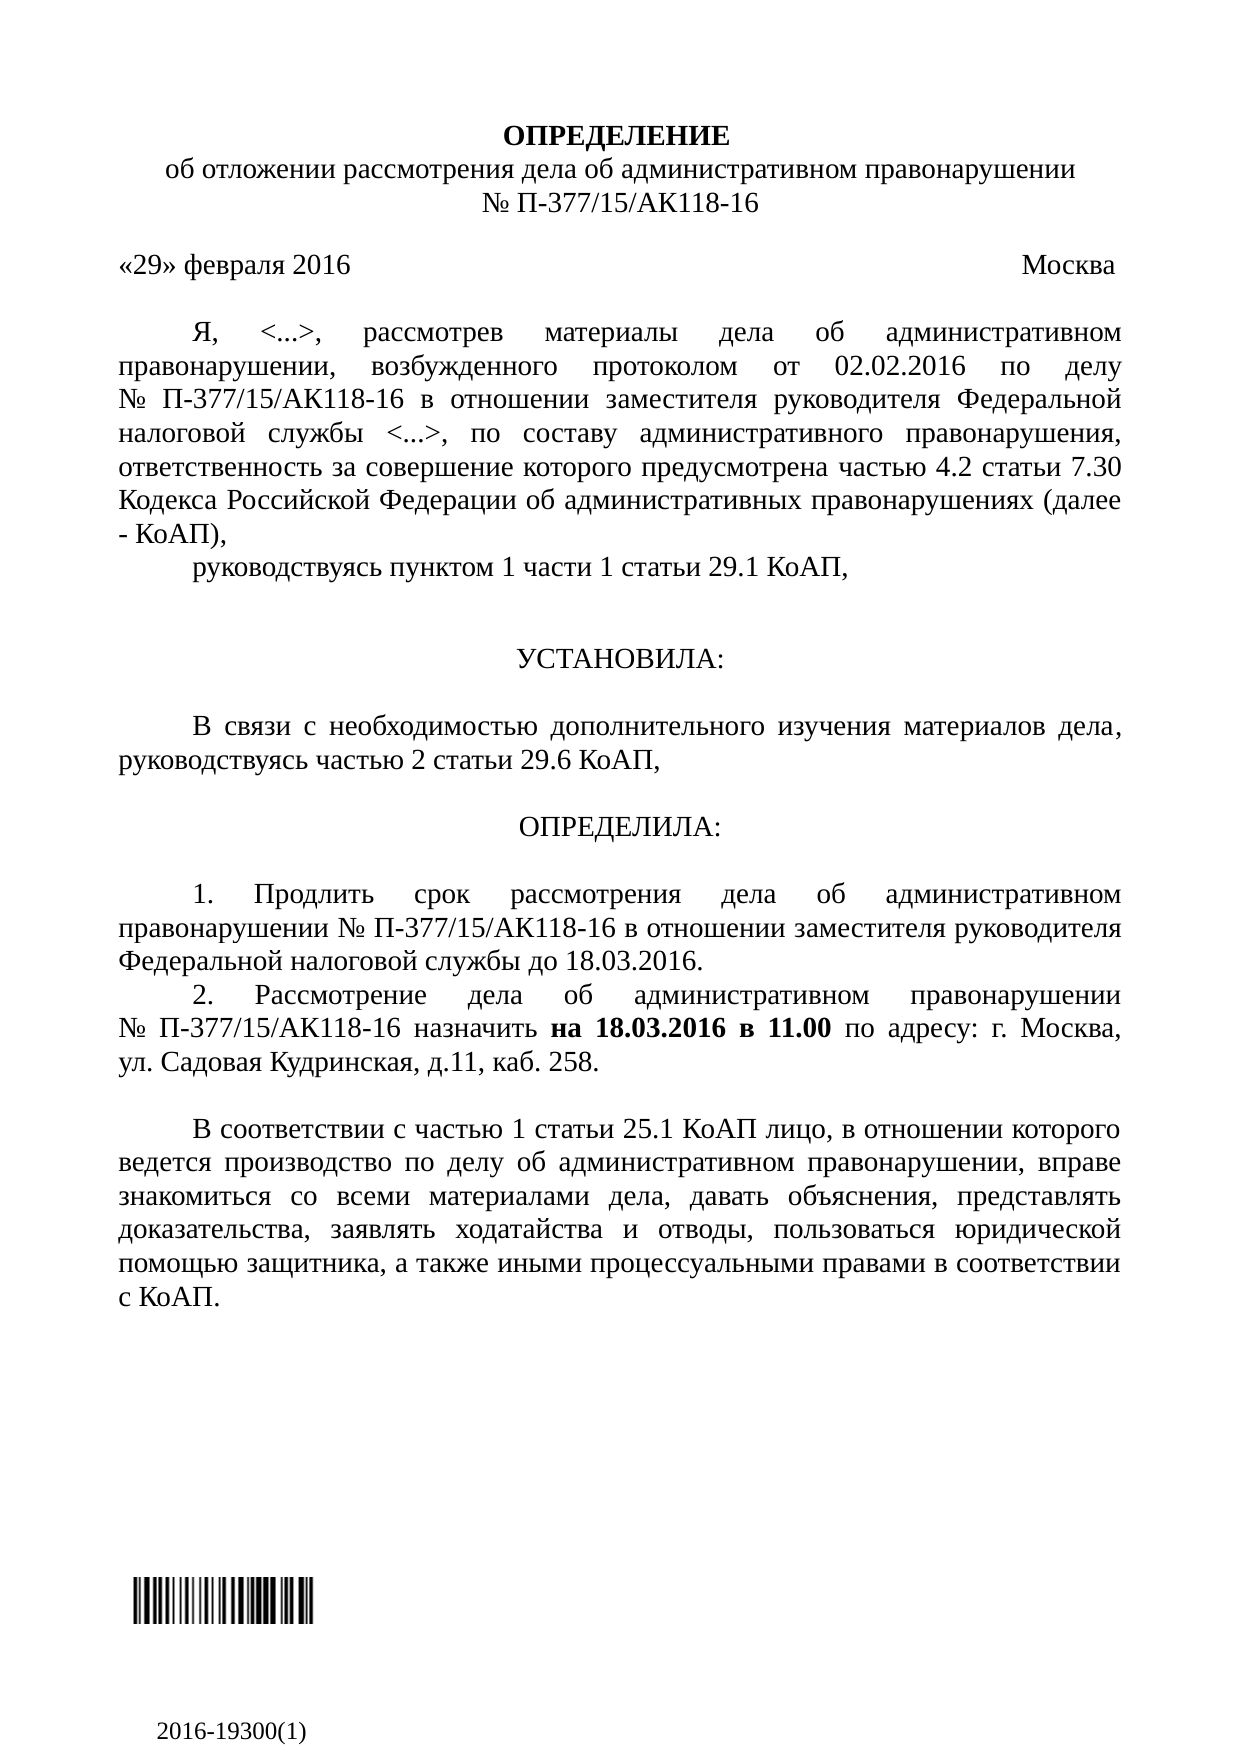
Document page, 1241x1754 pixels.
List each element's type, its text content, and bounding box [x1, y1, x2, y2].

text об отложении рассмотрения дела об административном правонарушении № П-377/15/АК118-16 [118, 152, 1122, 219]
text 1. Продлить срок рассмотрения дела об административном правонарушении № П-377/15/АК118-16 в отношении заместителя руководителя Федеральной налоговой службы до 18.03.2016. [118, 876, 1122, 977]
text ОПРЕДЕЛИЛА: [118, 809, 1122, 843]
text В соответствии с частью 1 статьи 25.1 КоАП лицо, в отношении которого ведется производство по делу об административном правонарушении, вправе знакомиться со всеми материалами дела, давать объяснения, представлять доказательства, заявлять ходатайства и отводы, пользоваться юридической помощью защитника, а также иными процессуальными правами в соответствии с КоАП. [118, 1111, 1122, 1312]
picture [118, 1577, 331, 1624]
text руководствуясь пунктом 1 части 1 статьи 29.1 КоАП, [118, 549, 1122, 583]
text ОПРЕДЕЛЕНИЕ [118, 118, 1122, 152]
text 2. Рассмотрение дела об административном правонарушении № П-377/15/АК118-16 назначить на 18.03.2016 в 11.00 по адресу: г. Москва, ул. Садовая Кудринская, д.11, каб. 258. [118, 977, 1122, 1077]
text «29» февраля 2016 Москва [118, 247, 1122, 281]
text УСТАНОВИЛА: [118, 641, 1122, 675]
text В связи с необходимостью дополнительного изучения материалов дела, руководствуясь частью 2 статьи 29.6 КоАП, [118, 708, 1122, 776]
text Я, <...>, рассмотрев материалы дела об административном правонарушении, возбужденного протоколом от 02.02.2016 по делу № П-377/15/АК118-16 в отношении заместителя руководителя Федеральной налоговой службы <...>, по составу административного правонарушения, ответственность за совершение которого предусмотрена частью 4.2 статьи 7.30 Кодекса Российской Федерации об административных правонарушениях (далее - КоАП), [118, 314, 1122, 549]
